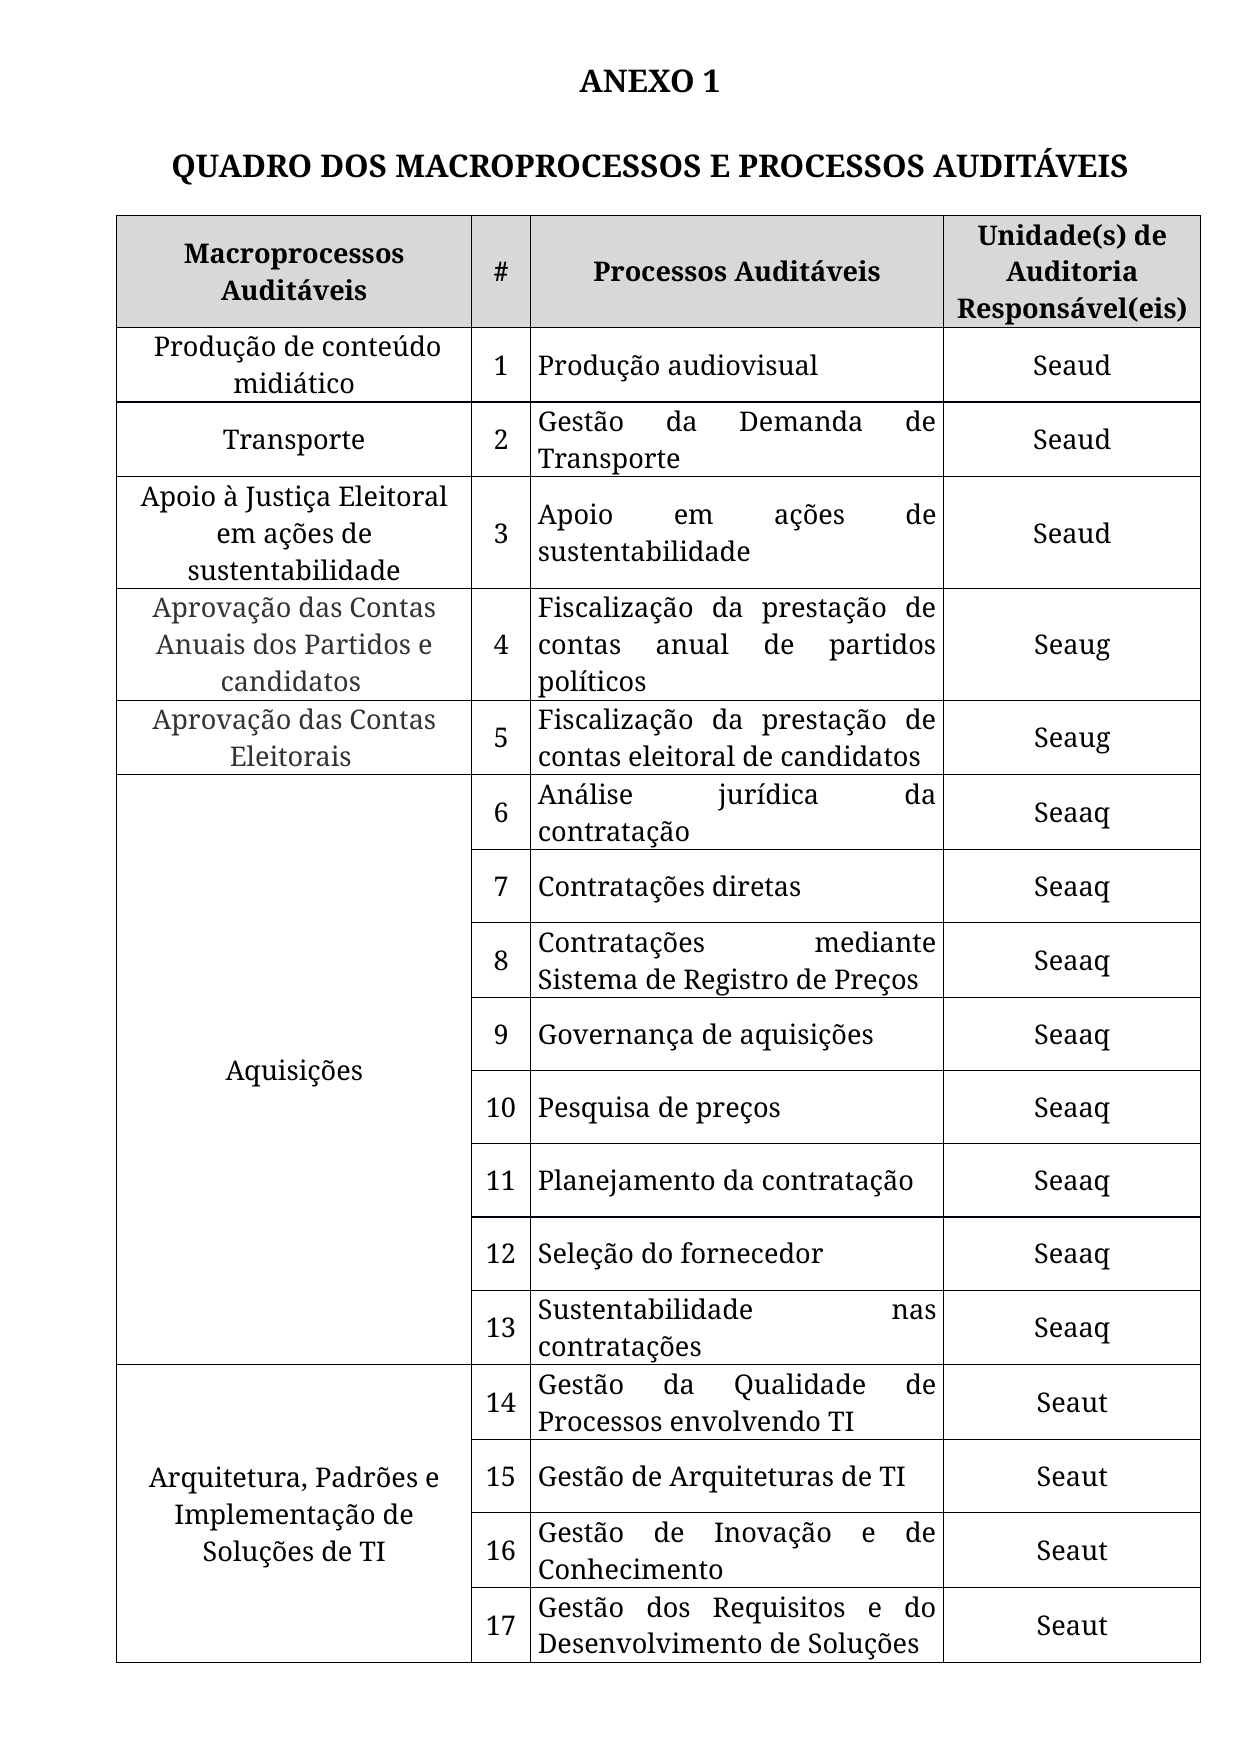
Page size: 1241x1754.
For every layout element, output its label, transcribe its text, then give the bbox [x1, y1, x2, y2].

table_cell Apoio à Justiça Eleitoral em ações de sustentabilidade [117, 477, 471, 588]
table_cell Gestão da Qualidade de Processos envolvendo TI [531, 1365, 943, 1439]
table_cell 3 [472, 477, 530, 588]
table_cell 2 [472, 403, 530, 476]
table_cell 17 [472, 1588, 530, 1662]
table_cell Seaud [944, 403, 1200, 476]
table_cell Seaaq [944, 1144, 1200, 1216]
table_cell Planejamento da contratação [531, 1144, 943, 1216]
table_cell Produção audiovisual [531, 328, 943, 401]
table_cell Seaaq [944, 850, 1200, 922]
table_cell Gestão de Inovação e de Conhecimento [531, 1513, 943, 1587]
table_cell 7 [472, 850, 530, 922]
table_cell Seaug [944, 701, 1200, 774]
table_cell Seaaq [944, 1218, 1200, 1289]
table_cell Governança de aquisições [531, 998, 943, 1070]
table_cell 1 [472, 328, 530, 401]
table_cell Seaaq [944, 775, 1200, 849]
table_cell Seaut [944, 1513, 1200, 1587]
table_header # [472, 216, 530, 327]
table_header Processos Auditáveis [531, 216, 943, 327]
table_cell 6 [472, 775, 530, 849]
table_header Macroprocessos Auditáveis [117, 216, 471, 327]
table_cell Seaut [944, 1440, 1200, 1512]
table_cell 12 [472, 1218, 530, 1289]
table_cell Seaug [944, 589, 1200, 699]
text ANEXO 1 [118, 59, 1181, 102]
table_cell Aprovação das Contas Anuais dos Partidos e candidatos [117, 589, 471, 699]
table_cell Fiscalização da prestação de contas eleitoral de candidatos [531, 701, 943, 774]
table_cell 8 [472, 923, 530, 997]
table_cell 16 [472, 1513, 530, 1587]
table_cell Gestão dos Requisitos e do Desenvolvimento de Soluções [531, 1588, 943, 1662]
table_cell Aquisições [117, 775, 471, 1364]
table_cell Sustentabilidade nas contratações [531, 1291, 943, 1364]
table_cell Análise jurídica da contratação [531, 775, 943, 849]
table_cell Contratações mediante Sistema de Registro de Preços [531, 923, 943, 997]
table_cell 5 [472, 701, 530, 774]
table_cell 15 [472, 1440, 530, 1512]
table_cell 11 [472, 1144, 530, 1216]
table_cell Seaaq [944, 923, 1200, 997]
table_cell Seaud [944, 328, 1200, 401]
table_cell 14 [472, 1365, 530, 1439]
table_cell Transporte [117, 403, 471, 476]
table_cell Seaaq [944, 1071, 1200, 1143]
table_cell Pesquisa de preços [531, 1071, 943, 1143]
table_cell 13 [472, 1291, 530, 1364]
table_header Unidade(s) de Auditoria Responsável(eis) [944, 216, 1200, 327]
table_cell Contratações diretas [531, 850, 943, 922]
table_cell Gestão da Demanda de Transporte [531, 403, 943, 476]
table_cell Seaaq [944, 998, 1200, 1070]
table_cell Arquitetura, Padrões e Implementação de Soluções de TI [117, 1365, 471, 1662]
table_cell Seaut [944, 1588, 1200, 1662]
table_cell Seleção do fornecedor [531, 1218, 943, 1289]
table_cell 9 [472, 998, 530, 1070]
table_cell Gestão de Arquiteturas de TI [531, 1440, 943, 1512]
table_cell Seaud [944, 477, 1200, 588]
table_cell Seaaq [944, 1291, 1200, 1364]
table_cell Seaut [944, 1365, 1200, 1439]
table_cell Fiscalização da prestação de contas anual de partidos políticos [531, 589, 943, 699]
table_cell Aprovação das Contas Eleitorais [117, 701, 471, 774]
table_cell 4 [472, 589, 530, 699]
table_cell 10 [472, 1071, 530, 1143]
text QUADRO DOS MACROPROCESSOS E PROCESSOS AUDITÁVEIS [118, 144, 1181, 187]
table_cell Produção de conteúdo midiático [117, 328, 471, 401]
table_cell Apoio em ações de sustentabilidade [531, 477, 943, 588]
